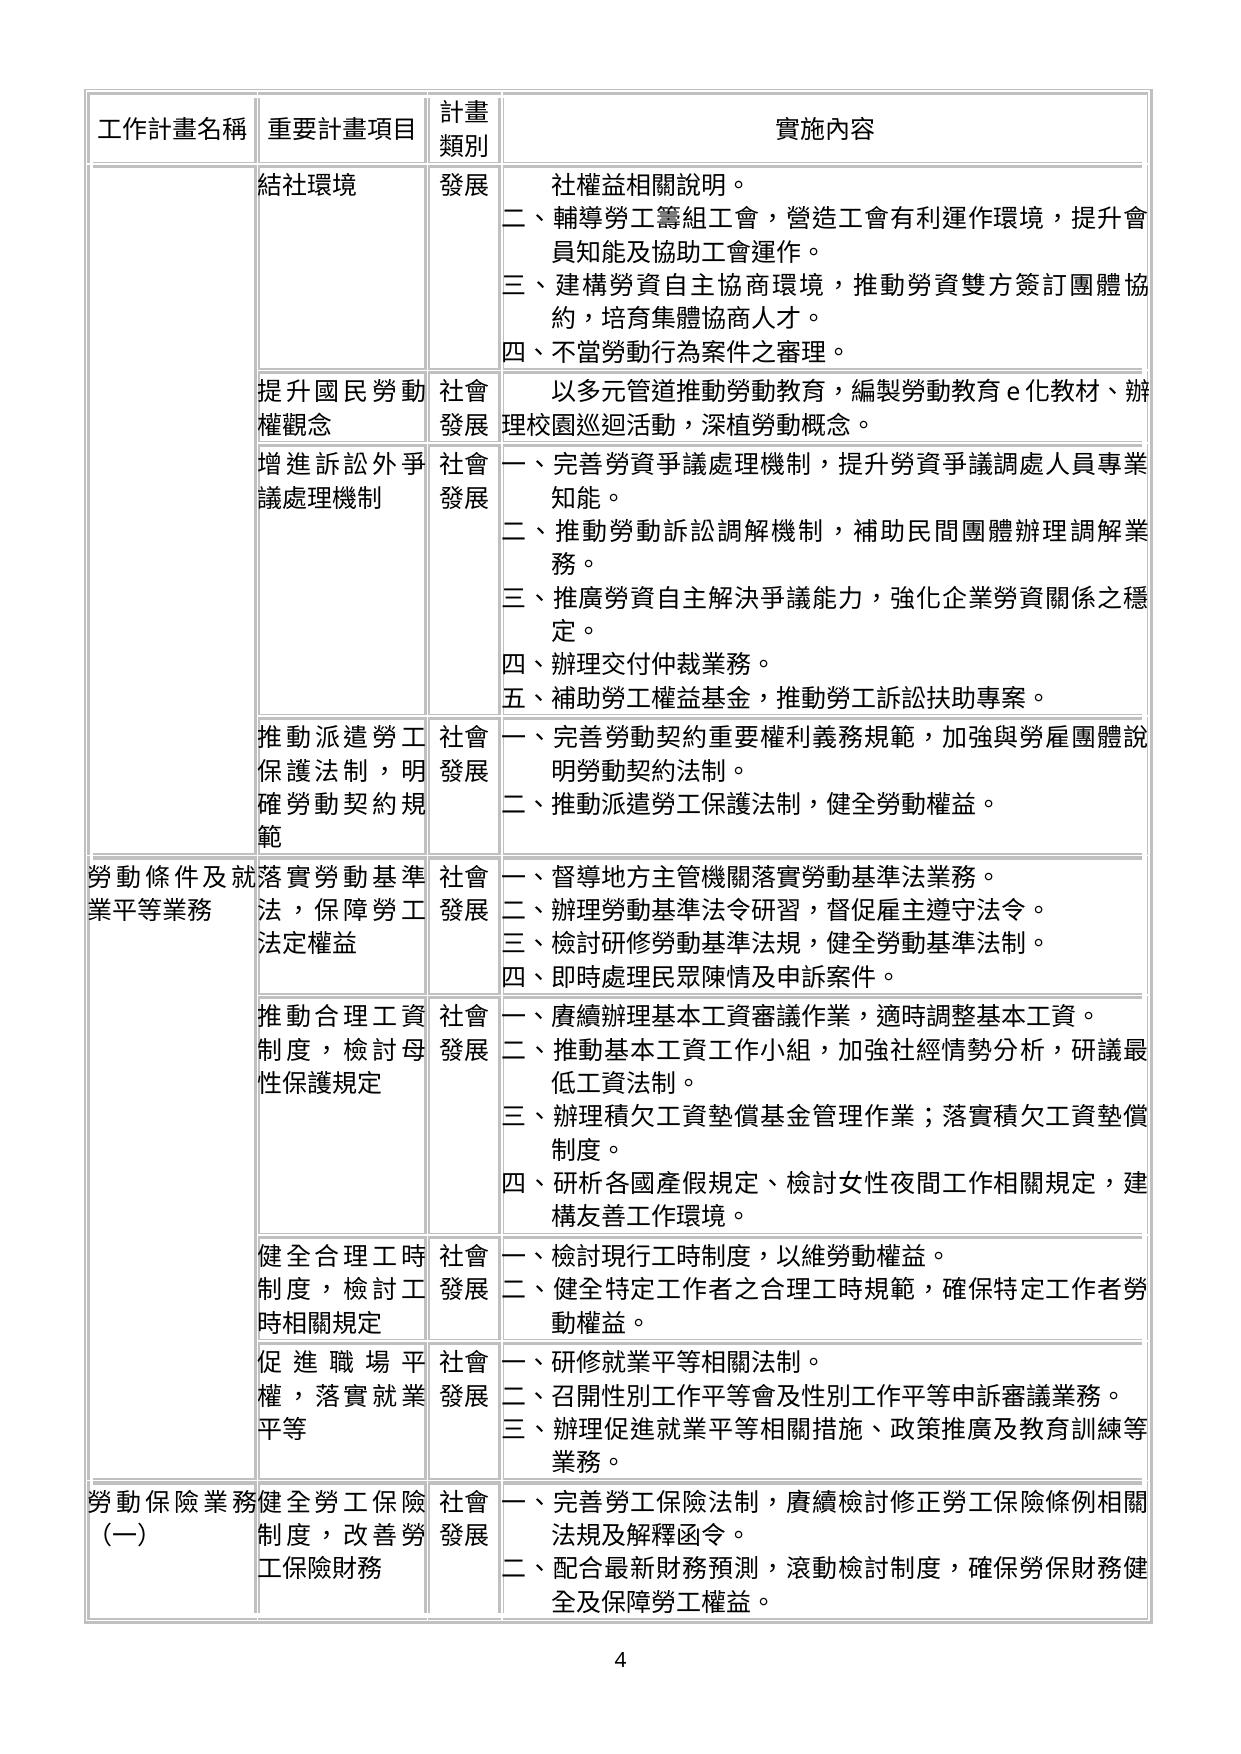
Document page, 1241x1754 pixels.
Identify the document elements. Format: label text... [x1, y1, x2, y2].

table_header 工作計畫名稱 [90, 95, 257, 162]
table_cell 增進訴訟外爭議處理機制 [260, 447, 424, 714]
table_cell 一、賡續辦理基本工資審議作業，適時調整基本工資。 二、推動基本工資工作小組，加強社經情勢分析，研議最低工資法制。 三、辦理積欠工資墊償基金管理作業；落實積欠工資墊償制度。 四、研析各國產假規定、檢討女性夜間工作相關規定，建構友善工作環境。 [501, 993, 1150, 1232]
table_cell 社會發展 [430, 374, 498, 441]
table_cell 推動合理工資制度，檢討母性保護規定 [260, 999, 424, 1232]
table_cell 社會發展 [430, 1345, 498, 1478]
table_cell 推動派遣勞工保護法制，明確勞動契約規範 [260, 720, 424, 853]
table_cell 一、完善勞資爭議處理機制，提升勞資爭議調處人員專業知能。 二、推動勞動訴訟調解機制，補助民間團體辦理調解業務。 三、推廣勞資自主解決爭議能力，強化企業勞資關係之穩定。 四、辦理交付仲裁業務。 五、補助勞工權益基金，推動勞工訴訟扶助專案。 [501, 441, 1150, 714]
table_cell 結社環境 [260, 168, 424, 368]
table_cell 一、督導地方主管機關落實勞動基準法業務。 二、辦理勞動基準法令研習，督促雇主遵守法令。 三、檢討研修勞動基準法規，健全勞動基準法制。 四、即時處理民眾陳情及申訴案件。 [501, 853, 1150, 993]
table_cell 落實勞動基準法，保障勞工法定權益 [260, 860, 424, 993]
table_header 計畫類別 [427, 90, 501, 162]
table_cell 一、完善勞工保險法制，賡續檢討修正勞工保險條例相關法規及解釋函令。 二、配合最新財務預測，滾動檢討制度，確保勞保財務健全及保障勞工權益。 [501, 1478, 1150, 1618]
table_cell 促進職場平權，落實就業平等 [260, 1345, 424, 1478]
table_cell 健全合理工時制度，檢討工時相關規定 [260, 1239, 424, 1339]
table_cell 勞動保險業務（一） [87, 1478, 257, 1618]
table_cell 社會發展 [427, 1478, 501, 1618]
table_cell 一、完善勞動契約重要權利義務規範，加強與勞雇團體說明勞動契約法制。 二、推動派遣勞工保護法制，健全勞動權益。 [501, 714, 1150, 853]
table_cell 一、檢討現行工時制度，以維勞動權益。 二、健全特定工作者之合理工時規範，確保特定工作者勞動權益。 [501, 1233, 1150, 1339]
table_cell 健全勞工保險制度，改善勞工保險財務 [257, 1478, 427, 1618]
table_cell [87, 162, 257, 853]
table_cell 以多元管道推動勞動教育，編製勞動教育e化教材、辦理校園巡迴活動，深植勞動概念。 [501, 368, 1150, 441]
table_cell 社會發展 [430, 860, 498, 993]
table_cell 社會發展 [430, 720, 498, 853]
table_cell 提升國民勞動權觀念 [260, 374, 424, 441]
table_cell 社權益相關說明。 二、輔導勞工籌組工會，營造工會有利運作環境，提升會員知能及協助工會運作。 三、建構勞資自主協商環境，推動勞資雙方簽訂團體協約，培育集體協商人才。 四、不當勞動行為案件之審理。 [501, 162, 1150, 368]
table_header 重要計畫項目 [257, 90, 427, 162]
table_cell 一、研修就業平等相關法制。 二、召開性別工作平等會及性別工作平等申訴審議業務。 三、辦理促進就業平等相關措施、政策推廣及教育訓練等業務。 [501, 1339, 1150, 1478]
table_cell 社會發展 [430, 1239, 498, 1339]
table_cell 發展 [430, 168, 498, 368]
table_cell 社會發展 [430, 999, 498, 1232]
table_header 實施內容 [501, 90, 1150, 162]
table_cell 勞動條件及就業平等業務 [87, 853, 257, 1478]
table_cell 社會發展 [430, 447, 498, 714]
